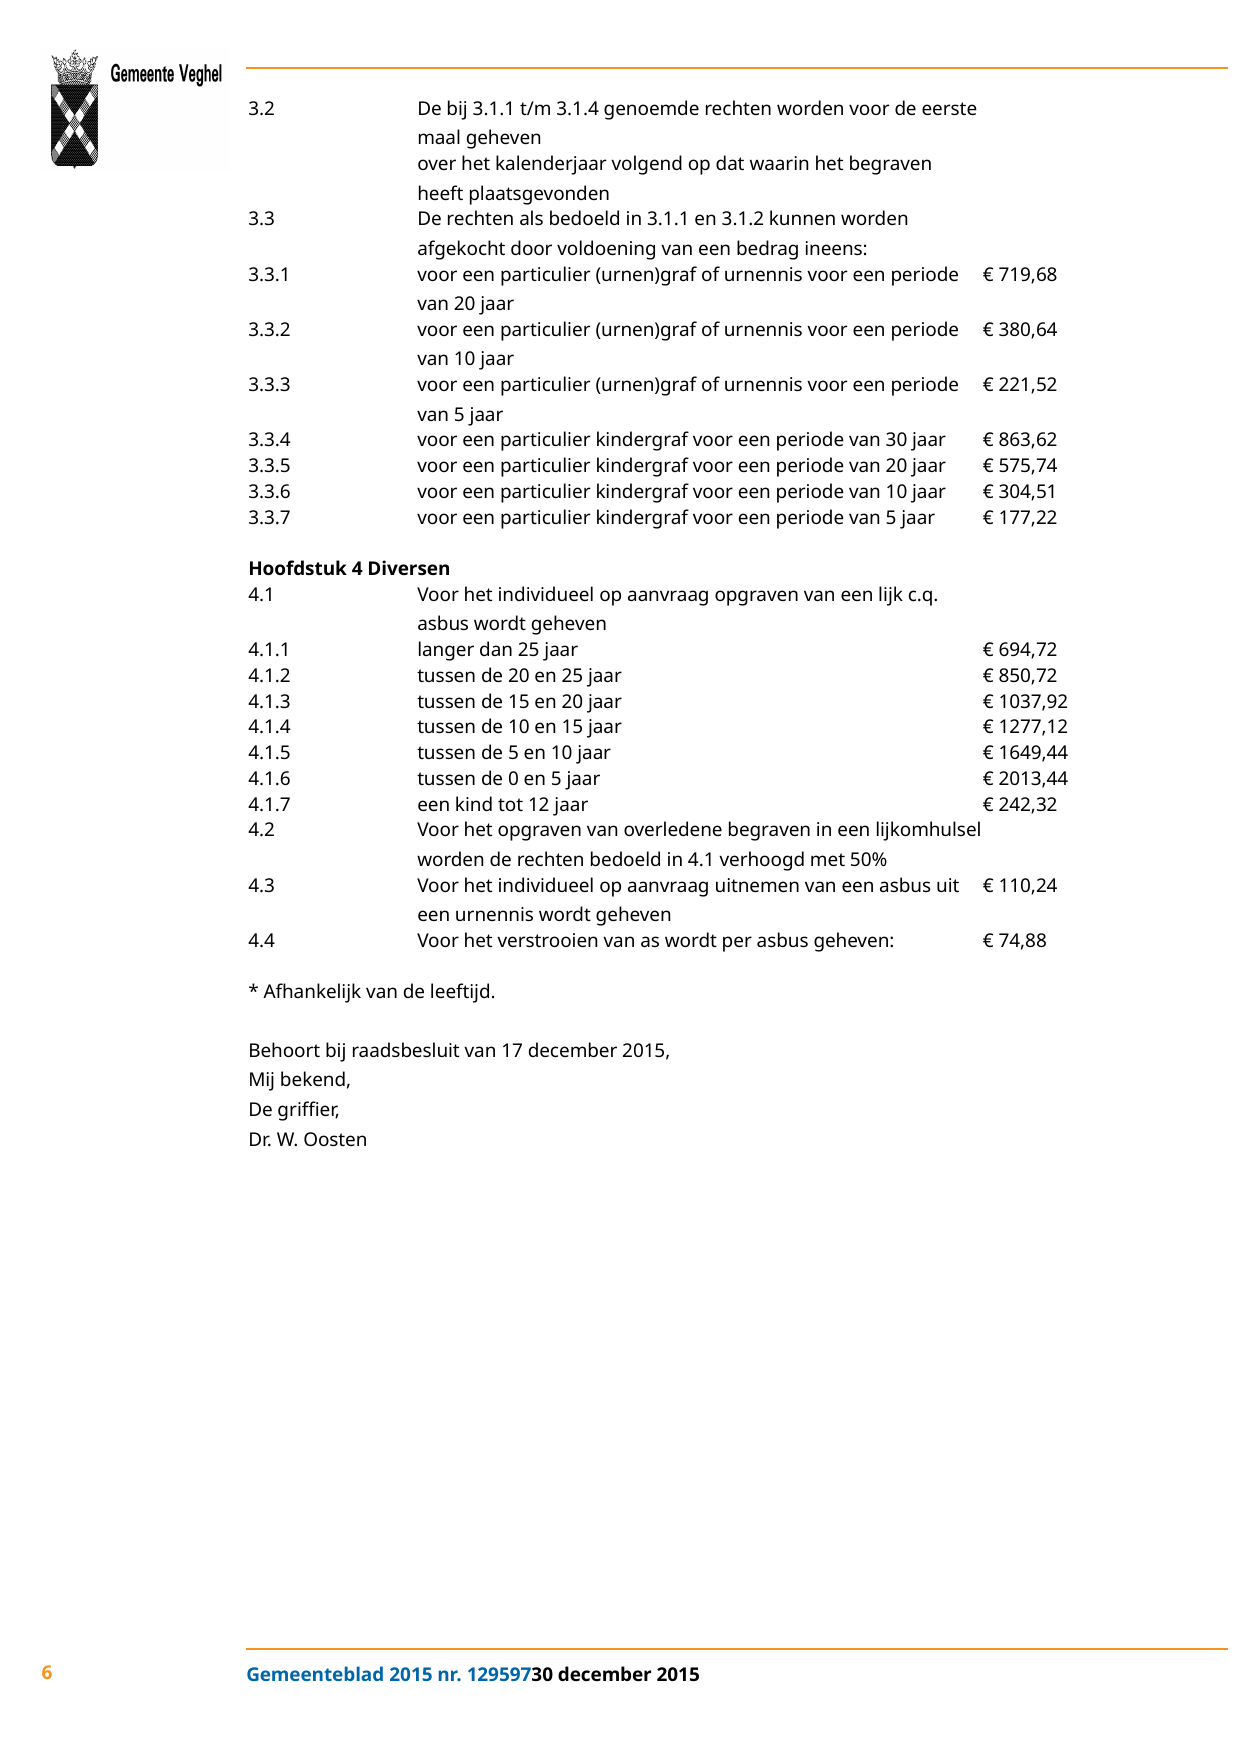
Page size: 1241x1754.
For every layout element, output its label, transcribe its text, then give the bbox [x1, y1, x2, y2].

text De griffier, [248, 1096, 1152, 1122]
table_cell tussen de 10 en 15 jaar [417, 714, 983, 739]
table_cell Voor het opgraven van overledene begraven in een lijkomhulsel worden de rechten bedoeld in 4.1 verhoogd met 50% [417, 816, 983, 872]
table_cell 3.3.6 [248, 478, 417, 504]
table_cell € 110,24 [983, 872, 1152, 927]
table_cell [248, 530, 417, 555]
table_cell voor een particulier (urnen)graf of urnennis voor een periode van 5 jaar [417, 371, 983, 427]
table_cell € 863,62 [983, 427, 1152, 452]
table_cell voor een particulier kindergraf voor een periode van 30 jaar [417, 427, 983, 452]
text Mij bekend, [248, 1067, 1152, 1092]
table_cell Hoofdstuk 4 Diversen [248, 555, 983, 581]
table_cell [983, 530, 1152, 555]
table_cell voor een particulier kindergraf voor een periode van 10 jaar [417, 478, 983, 504]
table_cell 3.2 [248, 95, 417, 150]
table_cell 4.2 [248, 816, 417, 872]
table_cell tussen de 20 en 25 jaar [417, 662, 983, 688]
table_cell [983, 581, 1152, 636]
table_cell 4.1.7 [248, 791, 417, 816]
text Behoort bij raadsbesluit van 17 december 2015, [248, 1037, 1152, 1063]
table_cell 3.3.4 [248, 427, 417, 452]
table_cell 4.3 [248, 872, 417, 927]
table_cell een kind tot 12 jaar [417, 791, 983, 816]
table_cell [983, 150, 1152, 205]
table_cell € 2013,44 [983, 765, 1152, 791]
table_cell € 850,72 [983, 662, 1152, 688]
table_cell € 1649,44 [983, 739, 1152, 765]
table_cell € 380,64 [983, 316, 1152, 371]
table_cell 3.3.2 [248, 316, 417, 371]
table_cell 4.1.1 [248, 636, 417, 662]
table_cell 4.4 [248, 927, 417, 953]
table_cell voor een particulier (urnen)graf of urnennis voor een periode van 20 jaar [417, 261, 983, 316]
table_cell 4.1 [248, 581, 417, 636]
table_cell [983, 555, 1152, 581]
table_cell € 177,22 [983, 504, 1152, 529]
table_cell 3.3.1 [248, 261, 417, 316]
table_cell € 242,32 [983, 791, 1152, 816]
table_cell € 74,88 [983, 927, 1152, 953]
table_cell 3.3.7 [248, 504, 417, 529]
table_cell Voor het individueel op aanvraag uitnemen van een asbus uit een urnennis wordt geheven [417, 872, 983, 927]
table_cell De rechten als bedoeld in 3.1.1 en 3.1.2 kunnen worden afgekocht door voldoening van een bedrag ineens: [417, 205, 983, 261]
table_cell 4.1.2 [248, 662, 417, 688]
table_cell [248, 150, 417, 205]
table_cell € 1037,92 [983, 688, 1152, 713]
table_cell langer dan 25 jaar [417, 636, 983, 662]
table_cell € 221,52 [983, 371, 1152, 427]
table_cell voor een particulier kindergraf voor een periode van 20 jaar [417, 453, 983, 478]
table_cell [983, 205, 1152, 261]
table_cell 4.1.6 [248, 765, 417, 791]
table_cell 3.3.3 [248, 371, 417, 427]
table_cell 3.3.5 [248, 453, 417, 478]
table_cell Voor het individueel op aanvraag opgraven van een lijk c.q. asbus wordt geheven [417, 581, 983, 636]
table_cell 3.3 [248, 205, 417, 261]
table_cell € 1277,12 [983, 714, 1152, 739]
table_cell over het kalenderjaar volgend op dat waarin het begraven heeft plaatsgevonden [417, 150, 983, 205]
table_cell 4.1.3 [248, 688, 417, 713]
table_cell € 719,68 [983, 261, 1152, 316]
table_cell [983, 953, 1152, 978]
table_cell 4.1.4 [248, 714, 417, 739]
table_cell tussen de 15 en 20 jaar [417, 688, 983, 713]
table_cell [417, 953, 983, 978]
table_cell € 575,74 [983, 453, 1152, 478]
table_cell € 304,51 [983, 478, 1152, 504]
table_cell [983, 979, 1152, 1004]
table_cell [248, 953, 417, 978]
table_cell Voor het verstrooien van as wordt per asbus geheven: [417, 927, 983, 953]
table_cell voor een particulier kindergraf voor een periode van 5 jaar [417, 504, 983, 529]
table_cell € 694,72 [983, 636, 1152, 662]
table_cell * Afhankelijk van de leeftijd. [248, 979, 983, 1004]
table_cell tussen de 5 en 10 jaar [417, 739, 983, 765]
table_cell [417, 530, 983, 555]
table_cell De bij 3.1.1 t/m 3.1.4 genoemde rechten worden voor de eerste maal geheven [417, 95, 983, 150]
picture [41, 47, 231, 172]
table_cell 4.1.5 [248, 739, 417, 765]
table_cell [983, 816, 1152, 872]
text Dr. W. Oosten [248, 1126, 1152, 1152]
table_cell voor een particulier (urnen)graf of urnennis voor een periode van 10 jaar [417, 316, 983, 371]
table_cell tussen de 0 en 5 jaar [417, 765, 983, 791]
table_cell [983, 95, 1152, 150]
